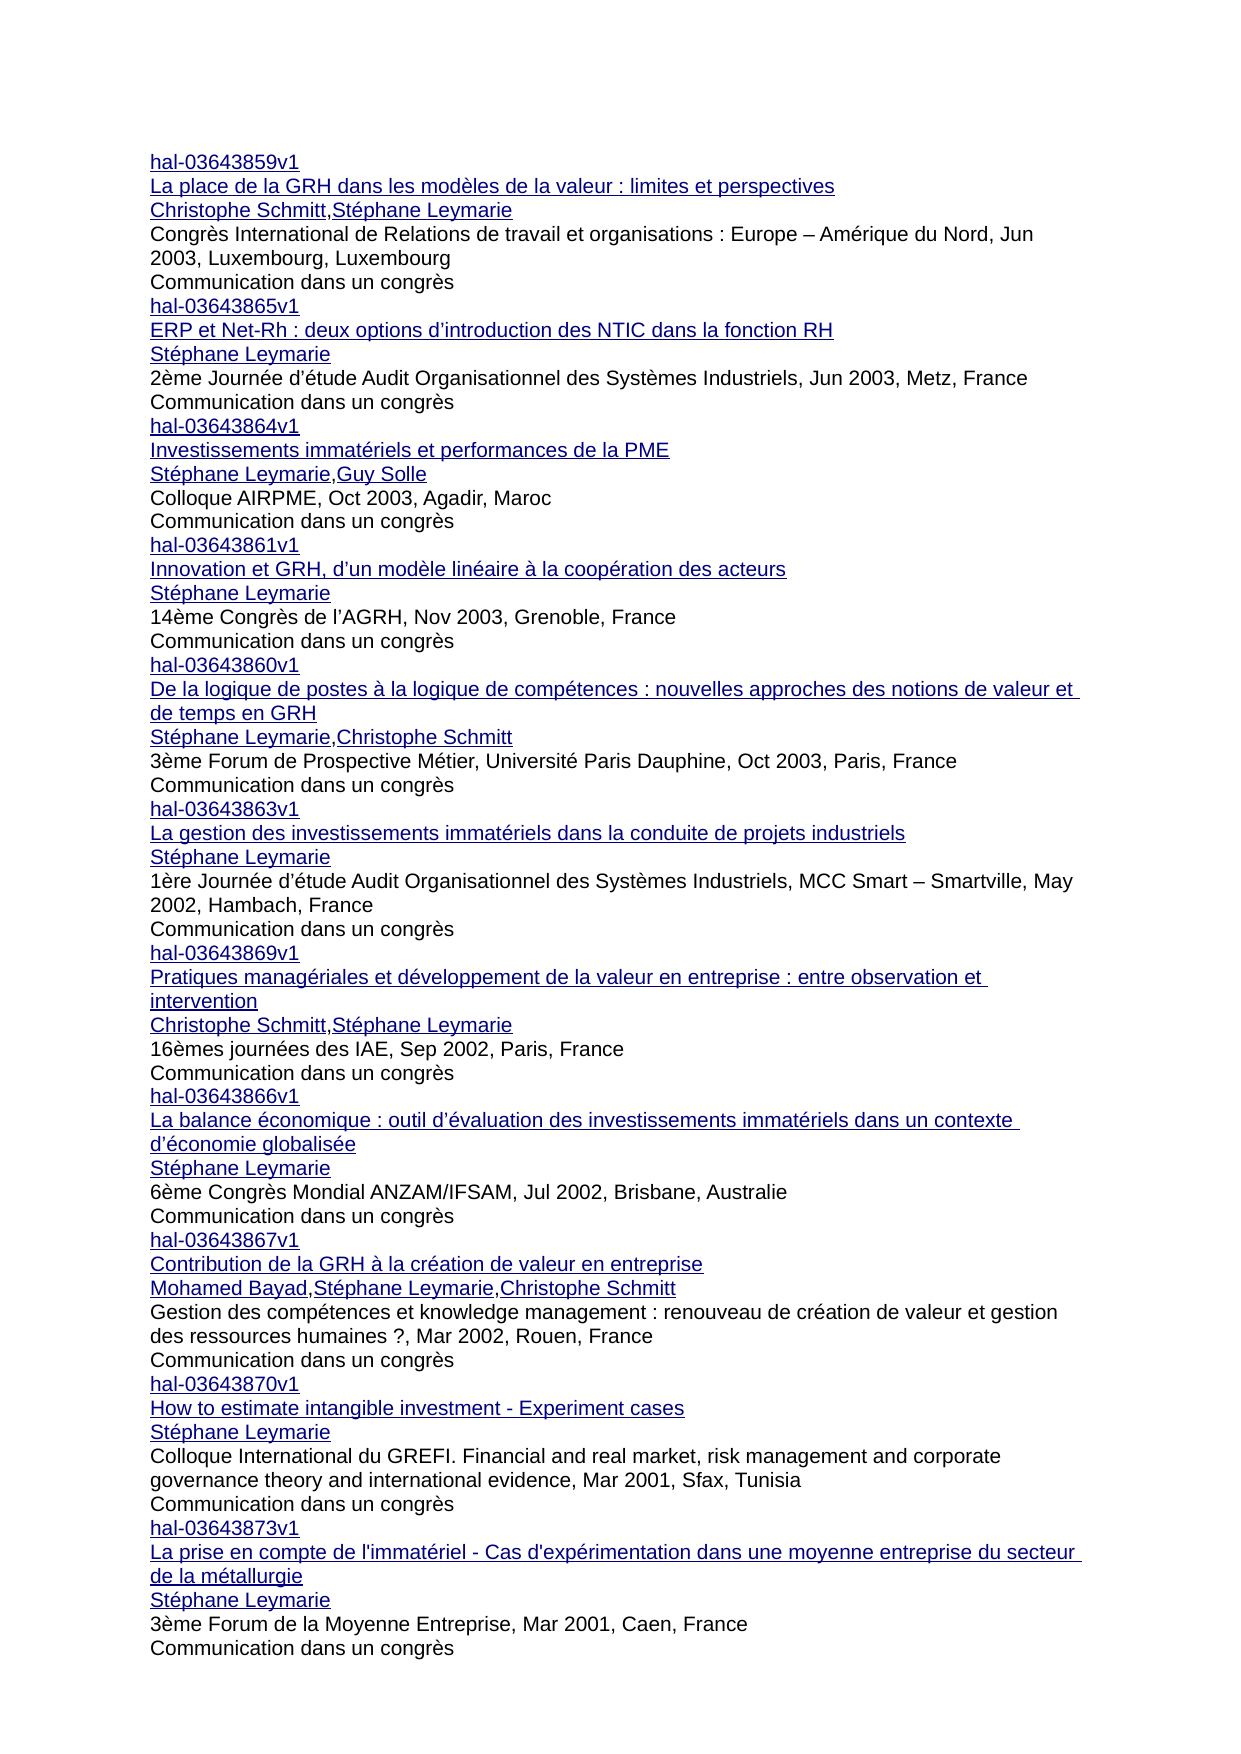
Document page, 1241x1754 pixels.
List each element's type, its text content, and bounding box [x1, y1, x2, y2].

table_cell Innovation et GRH, d’un modèle linéaire à la coopération des acteurs Stéphane Leymarie 14ème Congrès de l’AGRH, Nov 2003, Grenoble, France Communication dans un congrès hal-03643860v1 [150, 557, 1090, 677]
table_cell La prise en compte de l'immatériel - Cas d'expérimentation dans une moyenne entreprise du secteur de la métallurgie Stéphane Leymarie 3ème Forum de la Moyenne Entreprise, Mar 2001, Caen, France Communication dans un congrès [150, 1540, 1090, 1659]
table_cell How to estimate intangible investment - Experiment cases Stéphane Leymarie Colloque International du GREFI. Financial and real market, risk management and corporate governance theory and international evidence, Mar 2001, Sfax, Tunisia Communication dans un congrès hal-03643873v1 [150, 1396, 1090, 1539]
table_cell Pratiques managériales et développement de la valeur en entreprise : entre observation et intervention Christophe Schmitt,Stéphane Leymarie 16èmes journées des IAE, Sep 2002, Paris, France Communication dans un congrès hal-03643866v1 [150, 965, 1090, 1108]
table_cell Contribution de la GRH à la création de valeur en entreprise Mohamed Bayad,Stéphane Leymarie,Christophe Schmitt Gestion des compétences et knowledge management : renouveau de création de valeur et gestion des ressources humaines ?, Mar 2002, Rouen, France Communication dans un congrès hal-03643870v1 [150, 1252, 1090, 1396]
table_cell hal-03643859v1 [150, 150, 1090, 174]
table_cell Investissements immatériels et performances de la PME Stéphane Leymarie,Guy Solle Colloque AIRPME, Oct 2003, Agadir, Maroc Communication dans un congrès hal-03643861v1 [150, 438, 1090, 557]
table_cell De la logique de postes à la logique de compétences : nouvelles approches des notions de valeur et de temps en GRH Stéphane Leymarie,Christophe Schmitt 3ème Forum de Prospective Métier, Université Paris Dauphine, Oct 2003, Paris, France Communication dans un congrès hal-03643863v1 [150, 677, 1090, 821]
table_cell La balance économique : outil d’évaluation des investissements immatériels dans un contexte d’économie globalisée Stéphane Leymarie 6ème Congrès Mondial ANZAM/IFSAM, Jul 2002, Brisbane, Australie Communication dans un congrès hal-03643867v1 [150, 1108, 1090, 1252]
table_cell ERP et Net-Rh : deux options d’introduction des NTIC dans la fonction RH Stéphane Leymarie 2ème Journée d’étude Audit Organisationnel des Systèmes Industriels, Jun 2003, Metz, France Communication dans un congrès hal-03643864v1 [150, 318, 1090, 437]
table_cell La gestion des investissements immatériels dans la conduite de projets industriels Stéphane Leymarie 1ère Journée d’étude Audit Organisationnel des Systèmes Industriels, MCC Smart – Smartville, May 2002, Hambach, France Communication dans un congrès hal-03643869v1 [150, 821, 1090, 964]
table_cell La place de la GRH dans les modèles de la valeur : limites et perspectives Christophe Schmitt,Stéphane Leymarie Congrès International de Relations de travail et organisations : Europe – Amérique du Nord, Jun 2003, Luxembourg, Luxembourg Communication dans un congrès hal-03643865v1 [150, 174, 1090, 318]
